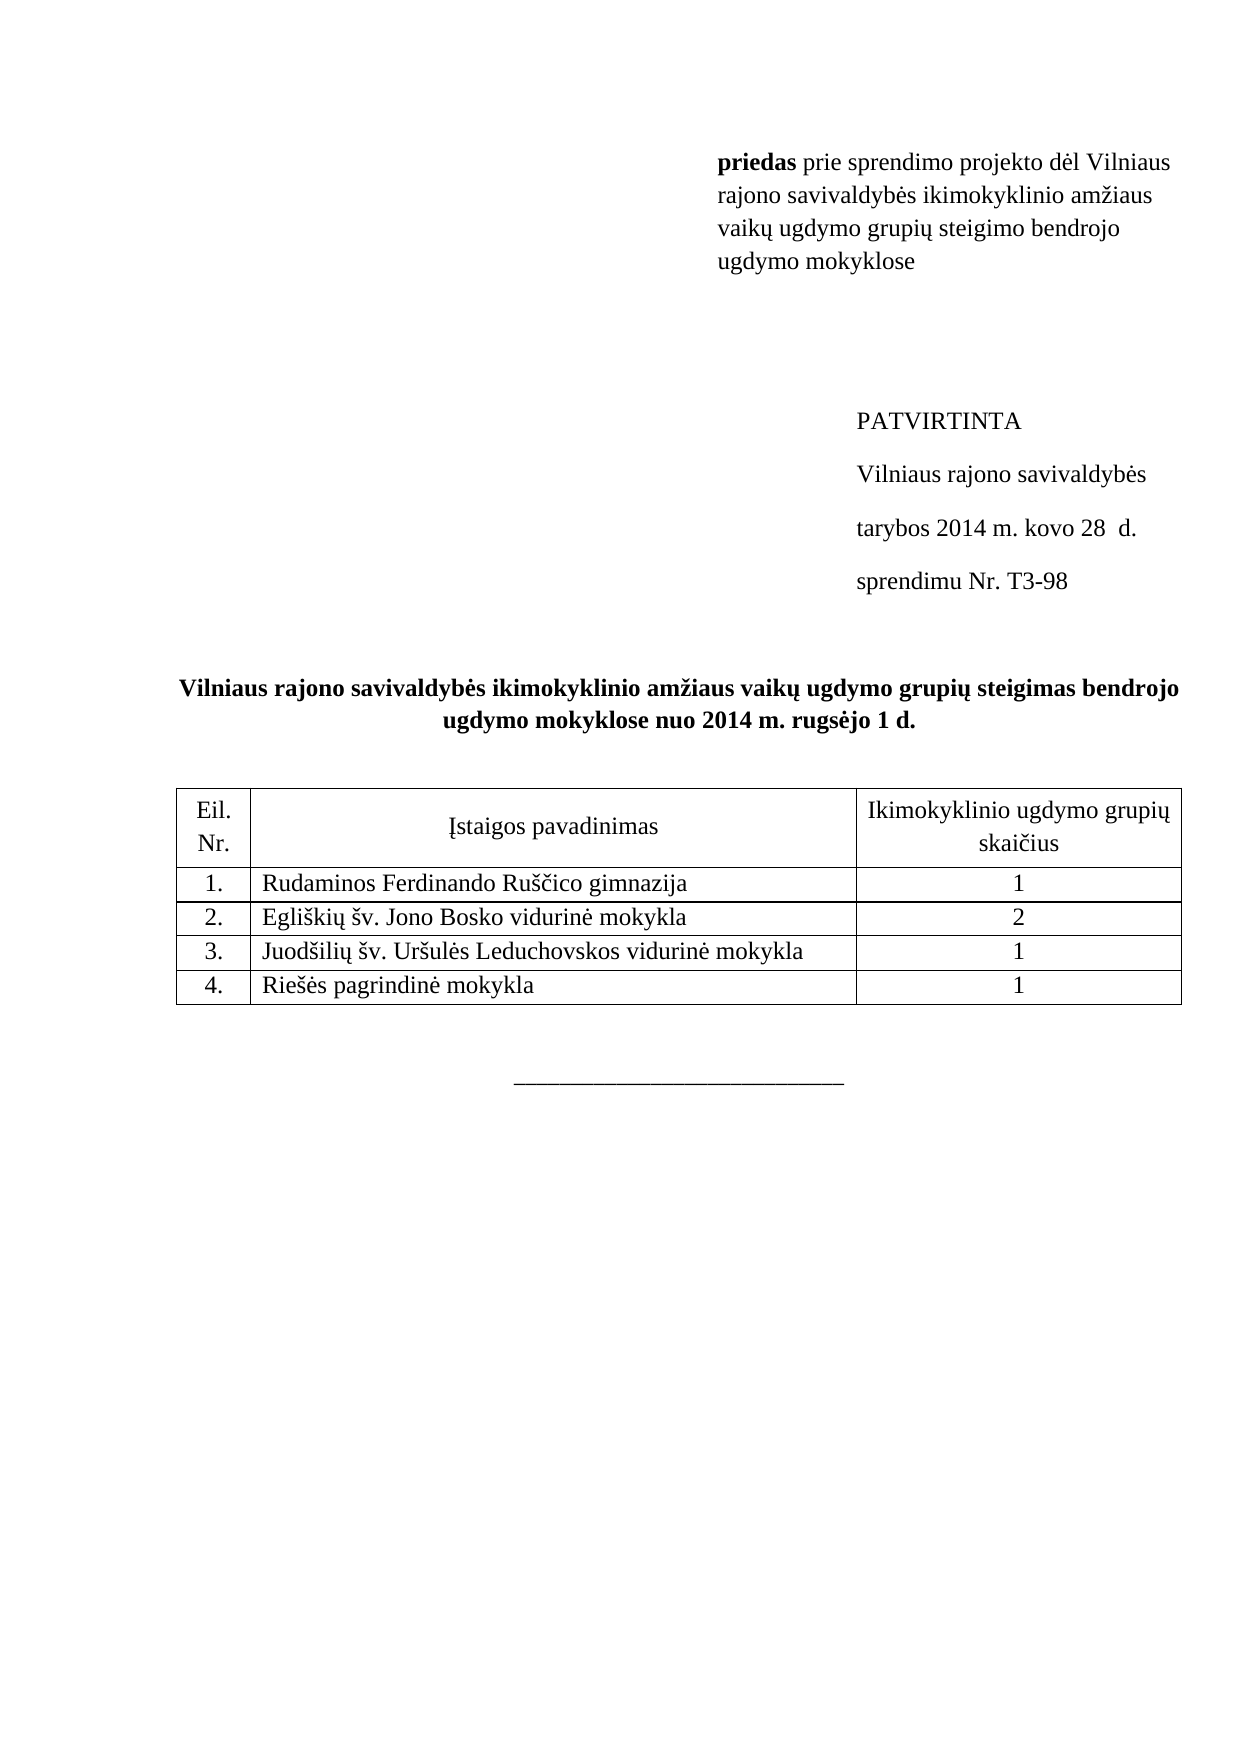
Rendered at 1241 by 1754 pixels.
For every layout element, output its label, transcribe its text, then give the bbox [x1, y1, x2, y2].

table_cell 1 [857, 868, 1181, 901]
text Vilniaus rajono savivaldybės ikimokyklinio amžiaus vaikų ugdymo grupių steigimas bendrojo ugdymo mokyklose nuo 2014 m. rugsėjo 1 d. [177, 673, 1181, 734]
table_header Įstaigos pavadinimas [251, 789, 856, 867]
table_cell 2 [857, 903, 1181, 935]
table_cell Riešės pagrindinė mokykla [251, 971, 856, 1003]
table_cell Egliškių šv. Jono Bosko vidurinė mokykla [251, 903, 856, 935]
table_cell 4. [177, 971, 250, 1003]
text tarybos 2014 m. kovo 28 d. [177, 513, 1181, 541]
text _____________________________ [177, 1060, 1181, 1088]
table_header Eil. Nr. [177, 789, 250, 867]
text sprendimu Nr. T3-98 [177, 566, 1181, 595]
table_cell 2. [177, 903, 250, 935]
table_cell 1 [857, 936, 1181, 969]
table_cell 1 [857, 971, 1181, 1003]
table_cell 1. [177, 868, 250, 901]
table_cell 3. [177, 936, 250, 969]
text PATVIRTINTA [177, 406, 1181, 435]
table_header Ikimokyklinio ugdymo grupių skaičius [857, 789, 1181, 867]
table_cell Rudaminos Ferdinando Ruščico gimnazija [251, 868, 856, 901]
table_cell Juodšilių šv. Uršulės Leduchovskos vidurinė mokykla [251, 936, 856, 969]
text priedas prie sprendimo projekto dėl Vilniaus rajono savivaldybės ikimokyklinio amžiaus vaikų ugdymo grupių steigimo bendrojo ugdymo mokyklose [717, 147, 1181, 275]
text Vilniaus rajono savivaldybės [177, 459, 1181, 488]
